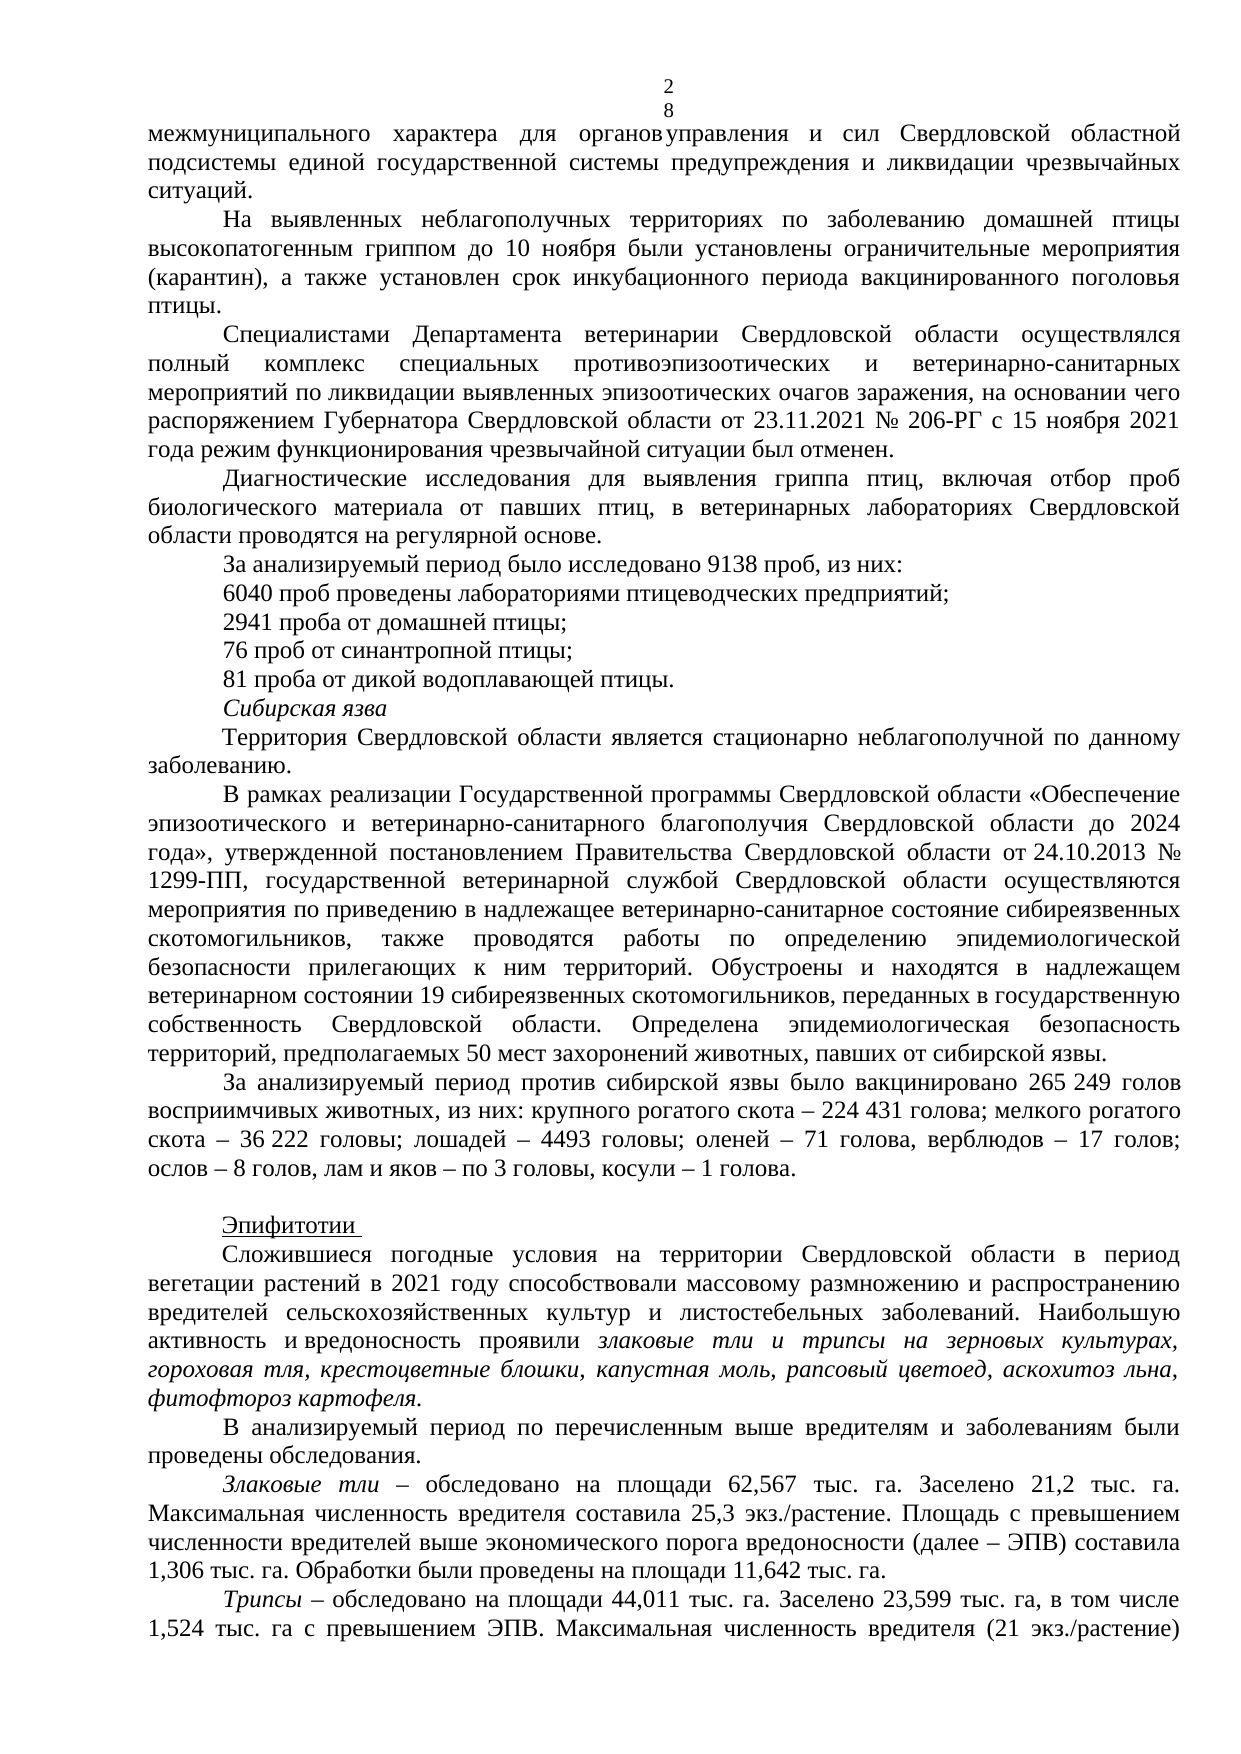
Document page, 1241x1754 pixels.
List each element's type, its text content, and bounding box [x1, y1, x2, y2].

text В рамках реализации Государственной программы Свердловской области «Обеспечение эпизоотического и ветеринарно-санитарного благополучия Свердловской области до 2024 года», утвержденной постановлением Правительства Свердловской области от 24.10.2013 № 1299-ПП, государственной ветеринарной службой Свердловской области осуществляются мероприятия по приведению в надлежащее ветеринарно-санитарное состояние сибиреязвенных скотомогильников, также проводятся работы по определению эпидемиологической безопасности прилегающих к ним территорий. Обустроены и находятся в надлежащем ветеринарном состоянии 19 сибиреязвенных скотомогильников, переданных в государственную собственность Свердловской области. Определена эпидемиологическая безопасность территорий, предполагаемых 50 мест захоронений животных, павших от сибирской язвы. [148, 779, 1181, 1067]
text На выявленных неблагополучных территориях по заболеванию домашней птицы высокопатогенным гриппом до 10 ноября были установлены ограничительные мероприятия (карантин), а также установлен срок инкубационного периода вакцинированного поголовья птицы. [148, 204, 1181, 319]
text Злаковые тли – обследовано на площади 62,567 тыс. га. Заселено 21,2 тыс. га. Максимальная численность вредителя составила 25,3 экз./растение. Площадь с превышением численности вредителей выше экономического порога вредоносности (далее – ЭПВ) составила 1,306 тыс. га. Обработки были проведены на площади 11,642 тыс. га. [148, 1469, 1181, 1584]
text 76 проб от синантропной птицы; [148, 636, 1181, 664]
text 81 проба от дикой водоплавающей птицы. [148, 664, 1181, 693]
text Трипсы – обследовано на площади 44,011 тыс. га. Заселено 23,599 тыс. га, в том числе 1,524 тыс. га с превышением ЭПВ. Максимальная численность вредителя (21 экз./растение) [148, 1584, 1181, 1642]
text 2941 проба от домашней птицы; [148, 607, 1181, 636]
text Эпифитотии [148, 1211, 1181, 1239]
text За анализируемый период против сибирской язвы было вакцинировано 265 249 голов восприимчивых животных, из них: крупного рогатого скота – 224 431 голова; мелкого рогатого скота – 36 222 головы; лошадей – 4493 головы; оленей – 71 голова, верблюдов – 17 голов; ослов – 8 голов, лам и яков – по 3 головы, косули – 1 голова. [148, 1067, 1181, 1182]
text Территория Свердловской области является стационарно неблагополучной по данному заболеванию. [148, 722, 1181, 779]
text В анализируемый период по перечисленным выше вредителям и заболеваниям были проведены обследования. [148, 1412, 1181, 1469]
text 6040 проб проведены лабораториями птицеводческих предприятий; [148, 578, 1181, 607]
text Диагностические исследования для выявления гриппа птиц, включая отбор проб биологического материала от павших птиц, в ветеринарных лабораториях Свердловской области проводятся на регулярной основе. [148, 463, 1181, 549]
text За анализируемый период было исследовано 9138 проб, из них: [148, 549, 1181, 578]
text Сибирская язва [148, 693, 1181, 722]
text Специалистами Департамента ветеринарии Свердловской области осуществлялся полный комплекс специальных противоэпизоотических и ветеринарно-санитарных мероприятий по ликвидации выявленных эпизоотических очагов заражения, на основании чего распоряжением Губернатора Свердловской области от 23.11.2021 № 206-РГ с 15 ноября 2021 года режим функционирования чрезвычайной ситуации был отменен. [148, 319, 1181, 463]
text межмуниципального характера для органов управления и сил Свердловской областной подсистемы единой государственной системы предупреждения и ликвидации чрезвычайных ситуаций. [148, 118, 1181, 204]
text Сложившиеся погодные условия на территории Свердловской области в период вегетации растений в 2021 году способствовали массовому размножению и распространению вредителей сельскохозяйственных культур и листостебельных заболеваний. Наибольшую активность и вредоносность проявили злаковые тли и трипсы на зерновых культурах, гороховая тля, крестоцветные блошки, капустная моль, рапсовый цветоед, аскохитоз льна, фитофтороз картофеля. [148, 1239, 1181, 1412]
